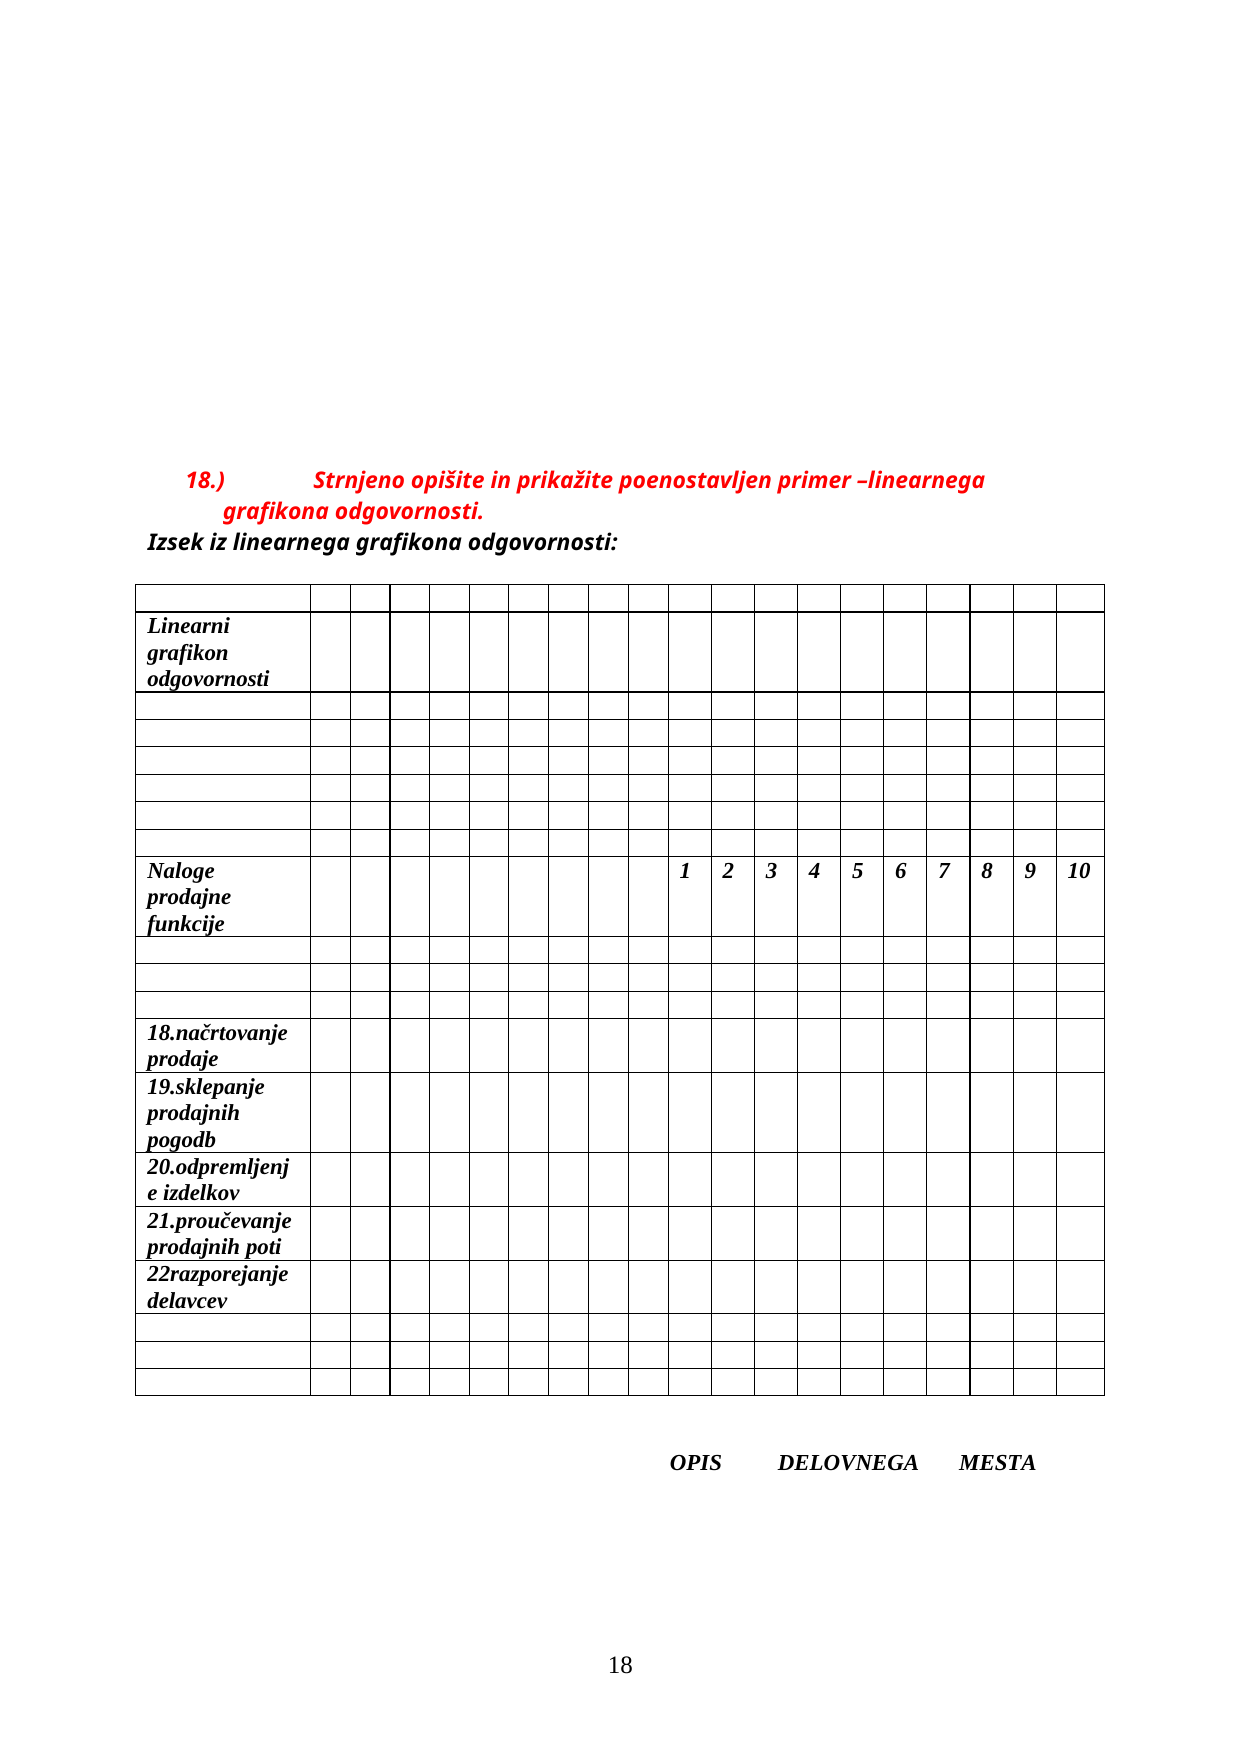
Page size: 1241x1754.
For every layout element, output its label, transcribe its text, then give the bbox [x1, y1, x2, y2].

table_cell [1057, 992, 1104, 1018]
table_cell [884, 720, 926, 746]
table_cell [629, 1153, 668, 1206]
table_cell [1014, 1019, 1056, 1072]
table_cell 7 [927, 857, 969, 936]
table_cell [430, 992, 469, 1018]
table_cell [470, 992, 508, 1018]
table_cell [430, 613, 469, 691]
table_cell [712, 775, 754, 801]
table_cell 3 [755, 857, 797, 936]
table_cell [927, 613, 969, 691]
table_header [430, 585, 469, 611]
table_cell [311, 992, 350, 1018]
table_cell [841, 1342, 883, 1368]
table_cell [1057, 1369, 1104, 1395]
table_cell [470, 1261, 508, 1313]
table_cell [884, 1314, 926, 1341]
table_cell [669, 693, 711, 719]
table_cell [629, 937, 668, 963]
table_cell [549, 964, 588, 991]
table_header [589, 585, 628, 611]
table_cell [629, 720, 668, 746]
table_cell [1057, 693, 1104, 719]
table_cell 6 [884, 857, 926, 936]
table_cell [351, 1342, 389, 1368]
table_cell [712, 937, 754, 963]
table_cell [136, 992, 310, 1018]
table_cell [509, 1261, 548, 1313]
table_cell [470, 1073, 508, 1152]
table_cell [1057, 830, 1104, 856]
table_cell [136, 775, 310, 801]
table_cell [712, 693, 754, 719]
table_cell 1 [669, 857, 711, 936]
table_cell [841, 1261, 883, 1313]
table_cell [470, 1342, 508, 1368]
table_header [1057, 585, 1104, 611]
table_cell [712, 1369, 754, 1395]
table_cell [755, 693, 797, 719]
table_cell [629, 693, 668, 719]
table_cell [311, 775, 350, 801]
table_cell [1057, 1342, 1104, 1368]
list Strnjeno opišite in prikažite poenostavljen primer –linearnega grafikona odgovornosti. [185, 464, 1093, 526]
table_cell [841, 802, 883, 828]
table_cell [629, 802, 668, 828]
table_cell [971, 1342, 1013, 1368]
table_cell [841, 1153, 883, 1206]
table_cell [755, 775, 797, 801]
table_cell 19.sklepanje prodajnih pogodb [136, 1073, 310, 1152]
table_cell [755, 1314, 797, 1341]
table_cell [798, 1073, 840, 1152]
table_cell [589, 1314, 628, 1341]
table_cell [351, 830, 389, 856]
table_cell [669, 720, 711, 746]
table_cell [589, 1153, 628, 1206]
table_cell [712, 747, 754, 774]
table_cell [755, 964, 797, 991]
table_cell [391, 720, 429, 746]
table_cell [311, 1207, 350, 1259]
table_cell [549, 1207, 588, 1259]
table_cell [136, 1369, 310, 1395]
table_cell [430, 693, 469, 719]
table_cell [589, 1073, 628, 1152]
table_cell [391, 830, 429, 856]
table_cell [884, 775, 926, 801]
table_cell [712, 992, 754, 1018]
table_cell [712, 802, 754, 828]
table_cell [884, 964, 926, 991]
table_header [841, 585, 883, 611]
table_cell [755, 720, 797, 746]
table_cell [549, 775, 588, 801]
table_cell [311, 1019, 350, 1072]
table_cell [509, 1314, 548, 1341]
table_cell [509, 693, 548, 719]
table_cell [549, 937, 588, 963]
table_cell [629, 1073, 668, 1152]
table_cell [470, 1019, 508, 1072]
table_cell [136, 1314, 310, 1341]
table_header [712, 585, 754, 611]
table_cell [430, 857, 469, 936]
table_cell [927, 1019, 969, 1072]
table_cell [509, 747, 548, 774]
table_cell [391, 775, 429, 801]
table_cell [669, 830, 711, 856]
table_cell [136, 747, 310, 774]
table_cell [311, 613, 350, 691]
table_cell [351, 1207, 389, 1259]
table_cell [136, 720, 310, 746]
table_cell [927, 1207, 969, 1259]
table_cell [391, 1261, 429, 1313]
table_cell [841, 1019, 883, 1072]
table_cell [971, 1314, 1013, 1341]
table_cell [669, 1342, 711, 1368]
table_cell [311, 1261, 350, 1313]
table_cell [549, 613, 588, 691]
table_cell [430, 720, 469, 746]
table_cell [351, 720, 389, 746]
table_cell [927, 693, 969, 719]
table_header [927, 585, 969, 611]
table_cell [589, 1019, 628, 1072]
table_cell [391, 747, 429, 774]
table_cell [712, 720, 754, 746]
table_cell [841, 720, 883, 746]
table_cell [391, 992, 429, 1018]
table_cell [841, 992, 883, 1018]
table_cell [1057, 1153, 1104, 1206]
table_cell [755, 613, 797, 691]
table_cell [589, 830, 628, 856]
table_cell [841, 747, 883, 774]
table_cell [351, 1019, 389, 1072]
table_cell [509, 964, 548, 991]
table_cell [136, 693, 310, 719]
table_cell [884, 1019, 926, 1072]
table_cell [1057, 613, 1104, 691]
table_cell [669, 1153, 711, 1206]
table_cell 21.proučevanje prodajnih poti [136, 1207, 310, 1259]
table_cell 2 [712, 857, 754, 936]
table_cell [1057, 802, 1104, 828]
table_cell [927, 802, 969, 828]
table_cell [712, 1261, 754, 1313]
table_cell [798, 1314, 840, 1341]
table_cell [798, 992, 840, 1018]
table_cell [841, 775, 883, 801]
table_cell [1014, 720, 1056, 746]
table_cell [470, 775, 508, 801]
table_cell [669, 964, 711, 991]
table_cell [669, 1314, 711, 1341]
table_cell [470, 1207, 508, 1259]
table_cell [755, 1073, 797, 1152]
table_cell [136, 964, 310, 991]
table_cell [589, 613, 628, 691]
table_cell [1014, 1207, 1056, 1259]
table_header [509, 585, 548, 611]
table_cell [589, 1342, 628, 1368]
table_cell [589, 720, 628, 746]
table_cell [841, 1073, 883, 1152]
table_header [971, 585, 1013, 611]
table_cell [971, 693, 1013, 719]
table_cell [509, 857, 548, 936]
table_cell [430, 1314, 469, 1341]
table_cell [311, 747, 350, 774]
table_cell [755, 747, 797, 774]
table_cell [509, 1019, 548, 1072]
table_cell [927, 937, 969, 963]
table_cell 4 [798, 857, 840, 936]
table_cell [1057, 1207, 1104, 1259]
table_cell [1014, 1342, 1056, 1368]
table_cell [884, 1369, 926, 1395]
table_cell [430, 1261, 469, 1313]
table_cell [629, 613, 668, 691]
table_cell [1014, 1261, 1056, 1313]
table_cell [311, 1153, 350, 1206]
table_cell [629, 857, 668, 936]
table_cell [927, 830, 969, 856]
table_cell [391, 1073, 429, 1152]
table_cell [669, 613, 711, 691]
table_cell [470, 1153, 508, 1206]
table_cell [1014, 1073, 1056, 1152]
table_cell [841, 830, 883, 856]
table_cell [589, 747, 628, 774]
table_cell [549, 720, 588, 746]
table_cell [311, 830, 350, 856]
table_cell [798, 693, 840, 719]
table_cell [351, 964, 389, 991]
table_cell [311, 1342, 350, 1368]
table_cell [1014, 1369, 1056, 1395]
table_header [136, 585, 310, 611]
table_cell [712, 1314, 754, 1341]
table_cell [798, 1019, 840, 1072]
table_cell Linearni grafikon odgovornosti [136, 613, 310, 691]
table_cell [430, 830, 469, 856]
table_cell [470, 857, 508, 936]
table_header [391, 585, 429, 611]
table_cell [841, 693, 883, 719]
table_cell [311, 693, 350, 719]
table_cell [589, 964, 628, 991]
table_cell [927, 1369, 969, 1395]
table_cell [629, 747, 668, 774]
table_cell [712, 1342, 754, 1368]
table_cell [589, 1369, 628, 1395]
table_cell [1014, 964, 1056, 991]
table_cell [1057, 775, 1104, 801]
table_cell [629, 1314, 668, 1341]
table_cell [971, 1261, 1013, 1313]
table_cell [927, 720, 969, 746]
table_cell [629, 1369, 668, 1395]
table_cell [549, 1153, 588, 1206]
table_cell [927, 775, 969, 801]
table_cell 8 [971, 857, 1013, 936]
table_cell [549, 1019, 588, 1072]
table_cell [430, 964, 469, 991]
table_cell [669, 1261, 711, 1313]
table_cell [755, 1261, 797, 1313]
table_cell [798, 613, 840, 691]
table_cell [351, 613, 389, 691]
table_cell [1014, 775, 1056, 801]
table_cell [391, 937, 429, 963]
table_cell [927, 1261, 969, 1313]
table_cell [971, 613, 1013, 691]
table_cell [971, 747, 1013, 774]
table_cell [509, 937, 548, 963]
table_cell [1057, 1314, 1104, 1341]
table_cell [629, 830, 668, 856]
table_cell [351, 1261, 389, 1313]
table_cell [1014, 747, 1056, 774]
table_header [798, 585, 840, 611]
table_cell [391, 1019, 429, 1072]
table_header [755, 585, 797, 611]
table_cell [311, 720, 350, 746]
table_header [549, 585, 588, 611]
table_cell [391, 693, 429, 719]
table_cell [549, 1314, 588, 1341]
table_cell [509, 1207, 548, 1259]
table_cell [589, 937, 628, 963]
table_cell [1014, 693, 1056, 719]
table_cell 10 [1057, 857, 1104, 936]
table_cell [669, 992, 711, 1018]
table_cell [470, 1369, 508, 1395]
table_cell [311, 964, 350, 991]
table_cell [351, 802, 389, 828]
table_cell [430, 1153, 469, 1206]
table_cell [391, 857, 429, 936]
table_cell [351, 1073, 389, 1152]
table_cell [391, 964, 429, 991]
table_cell [311, 857, 350, 936]
table_cell [549, 1342, 588, 1368]
table_header [884, 585, 926, 611]
table_cell [391, 1369, 429, 1395]
table_cell [470, 613, 508, 691]
table_cell [629, 775, 668, 801]
table_cell [798, 830, 840, 856]
table_cell [509, 1369, 548, 1395]
table_cell [971, 802, 1013, 828]
table_cell [798, 937, 840, 963]
table_cell [971, 775, 1013, 801]
table_cell [549, 1369, 588, 1395]
table_header [311, 585, 350, 611]
table_cell [841, 1369, 883, 1395]
table_cell [1014, 992, 1056, 1018]
table_cell [351, 747, 389, 774]
table_cell [798, 1369, 840, 1395]
table_cell [712, 1073, 754, 1152]
table_cell [712, 613, 754, 691]
table_cell [841, 613, 883, 691]
table_header [629, 585, 668, 611]
table_cell [798, 720, 840, 746]
table_cell 22razporejanje delavcev [136, 1261, 310, 1313]
table_cell [470, 830, 508, 856]
table_cell [509, 720, 548, 746]
table_cell [755, 1019, 797, 1072]
table_cell [712, 1207, 754, 1259]
table_cell [509, 1342, 548, 1368]
table_cell [927, 747, 969, 774]
table_cell [971, 937, 1013, 963]
table_cell [755, 1153, 797, 1206]
table_cell [430, 937, 469, 963]
table_cell [470, 747, 508, 774]
table_header [351, 585, 389, 611]
table_cell [430, 747, 469, 774]
table_cell [755, 1342, 797, 1368]
table_cell [1014, 937, 1056, 963]
table_cell [798, 802, 840, 828]
table_cell [669, 937, 711, 963]
table_cell [927, 1073, 969, 1152]
table_cell [589, 857, 628, 936]
table_cell [351, 857, 389, 936]
table_cell [430, 1369, 469, 1395]
table_cell [629, 964, 668, 991]
table_cell [470, 964, 508, 991]
table_cell [798, 964, 840, 991]
table_cell [755, 1207, 797, 1259]
table_cell [712, 964, 754, 991]
table_cell [351, 775, 389, 801]
table_cell 20.odpremljenje izdelkov [136, 1153, 310, 1206]
table_cell [841, 937, 883, 963]
table_cell [136, 830, 310, 856]
table_cell [589, 802, 628, 828]
table_cell 9 [1014, 857, 1056, 936]
table_cell [549, 830, 588, 856]
table_cell [391, 1153, 429, 1206]
table_cell [549, 1073, 588, 1152]
table_cell [549, 693, 588, 719]
table_header [669, 585, 711, 611]
table_header [470, 585, 508, 611]
table_cell [549, 747, 588, 774]
table_cell [1057, 964, 1104, 991]
table_cell [971, 1369, 1013, 1395]
table_cell [509, 1153, 548, 1206]
table_cell [971, 830, 1013, 856]
table_cell [430, 1073, 469, 1152]
table_cell [509, 802, 548, 828]
table_cell [509, 775, 548, 801]
table_cell [669, 747, 711, 774]
table_cell [391, 1207, 429, 1259]
table_cell [391, 1314, 429, 1341]
table_cell [351, 992, 389, 1018]
table_cell [971, 1153, 1013, 1206]
table_cell [884, 693, 926, 719]
table_cell [1057, 1261, 1104, 1313]
table_cell [1057, 720, 1104, 746]
table_cell [430, 775, 469, 801]
table_cell [755, 1369, 797, 1395]
table_cell [669, 1369, 711, 1395]
table_cell [1057, 747, 1104, 774]
table_cell [755, 992, 797, 1018]
table_cell [589, 1261, 628, 1313]
table_cell [549, 1261, 588, 1313]
table_cell [509, 1073, 548, 1152]
table_cell [311, 1314, 350, 1341]
table_cell [509, 613, 548, 691]
table_cell [884, 747, 926, 774]
table_cell [509, 992, 548, 1018]
table_cell [884, 937, 926, 963]
table_cell [884, 613, 926, 691]
table_cell [669, 802, 711, 828]
table_cell [841, 964, 883, 991]
table_cell [589, 693, 628, 719]
table_cell [798, 1207, 840, 1259]
table_cell [971, 1207, 1013, 1259]
table_cell [351, 1314, 389, 1341]
table_cell [136, 1342, 310, 1368]
table_header [1014, 585, 1056, 611]
table_cell [549, 992, 588, 1018]
table_cell [1057, 1019, 1104, 1072]
table_cell [669, 1073, 711, 1152]
table_cell [971, 1019, 1013, 1072]
table_cell [1014, 1153, 1056, 1206]
table_cell [629, 992, 668, 1018]
table_cell [971, 720, 1013, 746]
table_cell [798, 1261, 840, 1313]
table_cell [798, 775, 840, 801]
table_cell [884, 1073, 926, 1152]
table_cell [351, 1153, 389, 1206]
table_cell [884, 1261, 926, 1313]
table_cell [549, 857, 588, 936]
table_cell [755, 802, 797, 828]
table_cell [669, 1207, 711, 1259]
table_cell [841, 1314, 883, 1341]
table_cell [509, 830, 548, 856]
table_cell [798, 747, 840, 774]
table_cell [884, 992, 926, 1018]
table_cell [884, 1207, 926, 1259]
table_cell [470, 937, 508, 963]
table_cell [971, 964, 1013, 991]
table_cell [927, 1342, 969, 1368]
text Izsek iz linearnega grafikona odgovornosti: [148, 526, 1093, 558]
table_cell [136, 802, 310, 828]
table_cell [470, 802, 508, 828]
table_cell [629, 1019, 668, 1072]
table_cell [351, 693, 389, 719]
table_cell [669, 775, 711, 801]
table_cell [971, 1073, 1013, 1152]
table_cell [549, 802, 588, 828]
table_cell [351, 937, 389, 963]
table_cell [971, 992, 1013, 1018]
table_cell [927, 964, 969, 991]
table_cell [1057, 1073, 1104, 1152]
table_cell [1014, 830, 1056, 856]
table_cell [311, 937, 350, 963]
table_cell [430, 1207, 469, 1259]
table_cell [430, 1019, 469, 1072]
table_cell [311, 802, 350, 828]
table_cell 18.načrtovanje prodaje [136, 1019, 310, 1072]
table_cell [629, 1342, 668, 1368]
table_cell [712, 1153, 754, 1206]
table_cell [755, 937, 797, 963]
table_cell [798, 1342, 840, 1368]
table_cell [470, 693, 508, 719]
table_cell [669, 1019, 711, 1072]
table_cell [884, 1342, 926, 1368]
table_cell [1014, 1314, 1056, 1341]
table_cell [629, 1261, 668, 1313]
table_cell [798, 1153, 840, 1206]
table_cell Naloge prodajne funkcije [136, 857, 310, 936]
text OPIS DELOVNEGA MESTA [148, 1449, 1093, 1476]
table_cell [470, 720, 508, 746]
table_cell [927, 1314, 969, 1341]
table_cell [927, 992, 969, 1018]
table_cell 5 [841, 857, 883, 936]
table_cell [1014, 613, 1056, 691]
table_cell [391, 802, 429, 828]
table_cell [391, 613, 429, 691]
table_cell [1057, 937, 1104, 963]
table_cell [629, 1207, 668, 1259]
table_cell [884, 1153, 926, 1206]
table_cell [589, 775, 628, 801]
table_cell [712, 830, 754, 856]
table_cell [430, 802, 469, 828]
table_cell [841, 1207, 883, 1259]
table_cell [311, 1073, 350, 1152]
table_cell [136, 937, 310, 963]
table_cell [1014, 802, 1056, 828]
table_cell [884, 830, 926, 856]
table_cell [927, 1153, 969, 1206]
table_cell [589, 992, 628, 1018]
table_cell [311, 1369, 350, 1395]
table_cell [589, 1207, 628, 1259]
table_cell [755, 830, 797, 856]
table_cell [351, 1369, 389, 1395]
table_cell [430, 1342, 469, 1368]
table_cell [470, 1314, 508, 1341]
table_cell [391, 1342, 429, 1368]
table_cell [712, 1019, 754, 1072]
table_cell [884, 802, 926, 828]
